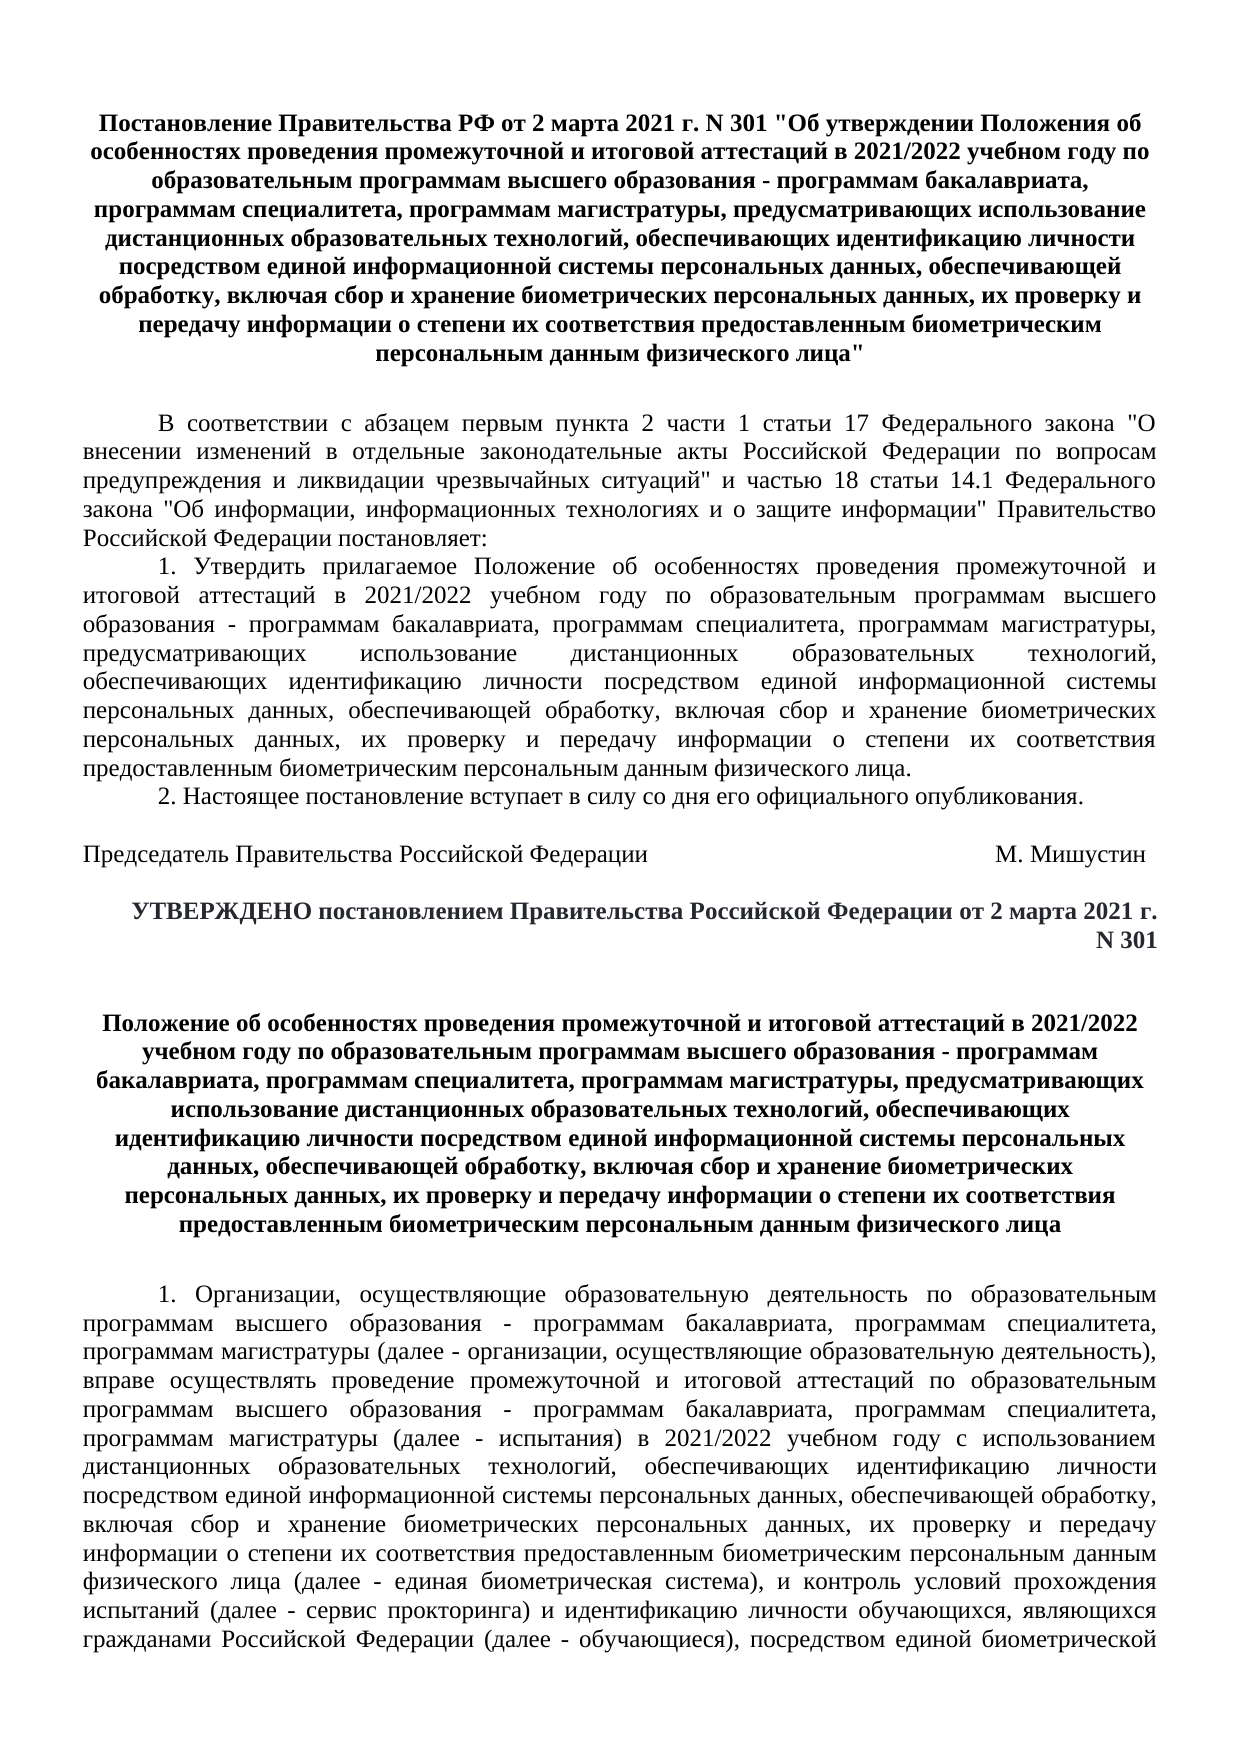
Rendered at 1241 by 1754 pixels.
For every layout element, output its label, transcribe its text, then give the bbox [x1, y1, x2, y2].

text 2. Настоящее постановление вступает в силу со дня его официального опубликования. [83, 781, 1157, 810]
subtitle Постановление Правительства РФ от 2 марта 2021 г. N 301 "Об утверждении Положения об особенностях проведения промежуточной и итоговой аттестаций в 2021/2022 учебном году по образовательным программам высшего образования - программам бакалавриата, программам специалитета, программам магистратуры, предусматривающих использование дистанционных образовательных технологий, обеспечивающих идентификацию личности посредством единой информационной системы персональных данных, обеспечивающей обработку, включая сбор и хранение биометрических персональных данных, их проверку и передачу информации о степени их соответствия предоставленным биометрическим персональным данным физического лица" [83, 108, 1157, 366]
text В соответствии с абзацем первым пункта 2 части 1 статьи 17 Федерального закона "О внесении изменений в отдельные законодательные акты Российской Федерации по вопросам предупреждения и ликвидации чрезвычайных ситуаций" и частью 18 статьи 14.1 Федерального закона "Об информации, информационных технологиях и о защите информации" Правительство Российской Федерации постановляет: [83, 408, 1157, 551]
text УТВЕРЖДЕНО постановлением Правительства Российской Федерации от 2 марта 2021 г. N 301 [83, 896, 1157, 954]
table_header Председатель Правительства Российской Федерации [83, 839, 791, 868]
text 1. Утвердить прилагаемое Положение об особенностях проведения промежуточной и итоговой аттестаций в 2021/2022 учебном году по образовательным программам высшего образования - программам бакалавриата, программам специалитета, программам магистратуры, предусматривающих использование дистанционных образовательных технологий, обеспечивающих идентификацию личности посредством единой информационной системы персональных данных, обеспечивающей обработку, включая сбор и хранение биометрических персональных данных, их проверку и передачу информации о степени их соответствия предоставленным биометрическим персональным данным физического лица. [83, 551, 1157, 781]
subtitle Положение об особенностях проведения промежуточной и итоговой аттестаций в 2021/2022 учебном году по образовательным программам высшего образования - программам бакалавриата, программам специалитета, программам магистратуры, предусматривающих использование дистанционных образовательных технологий, обеспечивающих идентификацию личности посредством единой информационной системы персональных данных, обеспечивающей обработку, включая сбор и хранение биометрических персональных данных, их проверку и передачу информации о степени их соответствия предоставленным биометрическим персональным данным физического лица [83, 1008, 1157, 1238]
table_header М. Мишустин [791, 839, 1146, 868]
text 1. Организации, осуществляющие образовательную деятельность по образовательным программам высшего образования - программам бакалавриата, программам специалитета, программам магистратуры (далее - организации, осуществляющие образовательную деятельность), вправе осуществлять проведение промежуточной и итоговой аттестаций по образовательным программам высшего образования - программам бакалавриата, программам специалитета, программам магистратуры (далее - испытания) в 2021/2022 учебном году с использованием дистанционных образовательных технологий, обеспечивающих идентификацию личности посредством единой информационной системы персональных данных, обеспечивающей обработку, включая сбор и хранение биометрических персональных данных, их проверку и передачу информации о степени их соответствия предоставленным биометрическим персональным данным физического лица (далее - единая биометрическая система), и контроль условий прохождения испытаний (далее - сервис прокторинга) и идентификацию личности обучающихся, являющихся гражданами Российской Федерации (далее - обучающиеся), посредством единой биометрической [83, 1279, 1157, 1653]
